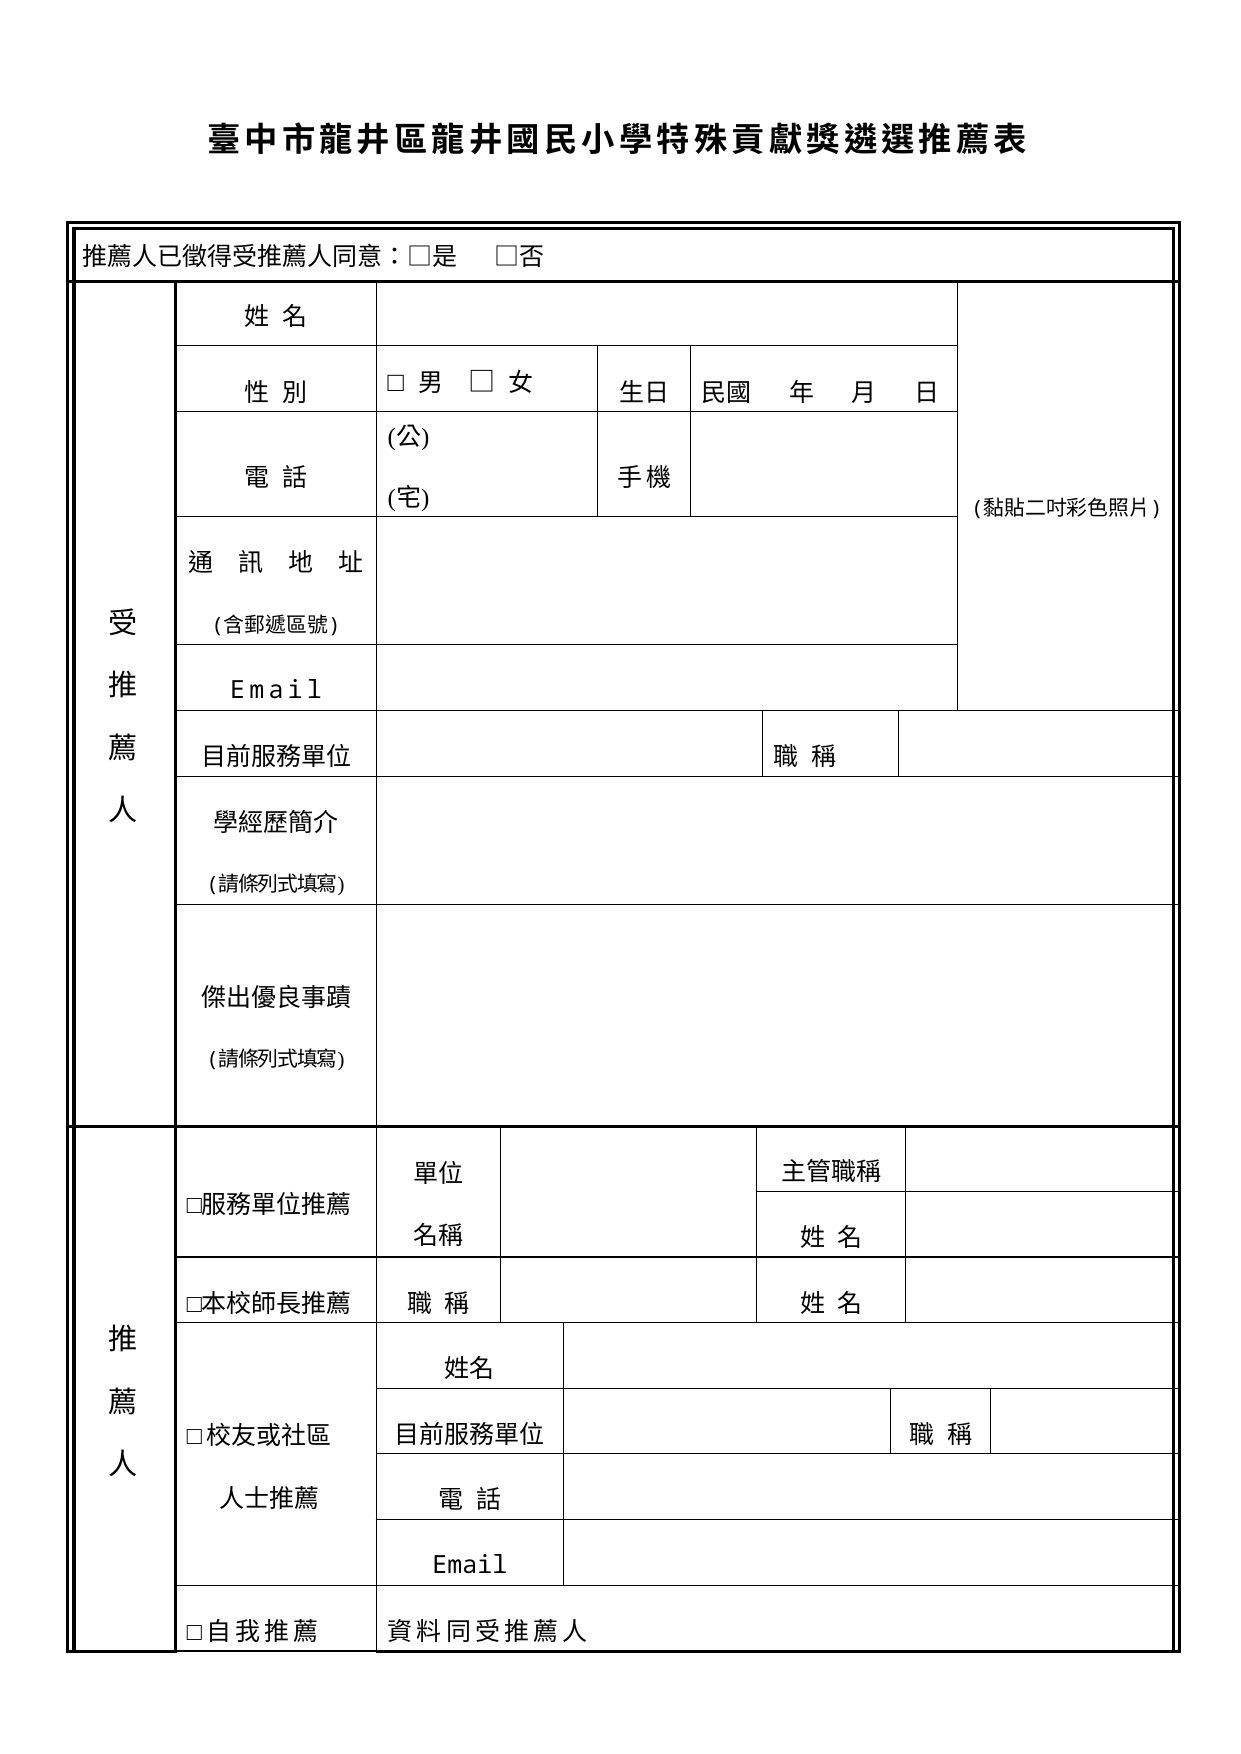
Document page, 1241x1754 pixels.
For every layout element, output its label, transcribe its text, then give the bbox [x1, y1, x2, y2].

table_cell [991, 1389, 1172, 1453]
table_cell [564, 1454, 1172, 1519]
table_cell 主管職稱 [757, 1128, 905, 1191]
table_cell [906, 1192, 1172, 1256]
table_cell (黏貼二吋彩色照片) [958, 283, 1172, 710]
table_cell 生日 [598, 346, 690, 411]
table_cell [899, 711, 1172, 776]
table_cell 手機 [598, 412, 690, 516]
table_cell Email [377, 1520, 563, 1584]
table_cell [564, 1323, 1172, 1388]
table_cell 電 話 [377, 1454, 563, 1519]
table_cell [377, 711, 762, 776]
table_cell (公) (宅) [377, 412, 597, 516]
table_cell [564, 1389, 890, 1453]
table_cell 學經歷簡介 (請條列式填寫) [177, 777, 376, 904]
table_header 推薦人已徵得受推薦人同意：□是 □否 [71, 224, 1176, 280]
table_cell [564, 1520, 1172, 1584]
table_cell [377, 283, 957, 345]
table_cell [691, 412, 957, 516]
text 臺中市龍井區龍井國民小學特殊貢獻獎遴選推薦表 [71, 96, 1163, 158]
table_cell 通 訊 地 址 (含郵遞區號) [177, 517, 376, 644]
table_cell 職 稱 [891, 1389, 990, 1453]
table_cell [377, 777, 1172, 904]
table_cell 推 薦 人 [76, 1128, 174, 1650]
table_cell 職 稱 [763, 711, 898, 776]
table_cell □校友或社區 人士推薦 [177, 1323, 376, 1584]
table_cell [906, 1258, 1172, 1322]
table_cell □本校師長推薦 [177, 1258, 376, 1322]
table_cell [377, 517, 957, 644]
table_cell 資料同受推薦人 [377, 1586, 1172, 1650]
table_cell [377, 645, 957, 710]
table_cell 目前服務單位 [377, 1389, 563, 1453]
table_cell [501, 1258, 756, 1322]
table_cell 職 稱 [377, 1258, 500, 1322]
table_cell 受 推 薦 人 [76, 283, 174, 1125]
table_cell 性 別 [177, 346, 376, 411]
table_cell [501, 1128, 756, 1256]
table_cell □服務單位推薦 [177, 1128, 376, 1256]
table_cell 電 話 [177, 412, 376, 516]
table_cell [906, 1128, 1172, 1191]
table_cell 目前服務單位 [177, 711, 376, 776]
table_cell [377, 905, 1172, 1125]
table_cell 民國 年 月 日 [691, 346, 957, 411]
table_cell 姓名 [377, 1323, 563, 1388]
table_cell 姓 名 [757, 1192, 905, 1256]
table_cell 單位 名稱 [377, 1128, 500, 1256]
table_cell □自我推薦 [177, 1586, 376, 1650]
table_cell 姓 名 [177, 283, 376, 345]
table_cell Email [177, 645, 376, 710]
table_cell □ 男 □ 女 [377, 346, 597, 411]
table_cell 傑出優良事蹟 (請條列式填寫) [177, 905, 376, 1125]
table_cell 姓 名 [757, 1258, 905, 1322]
